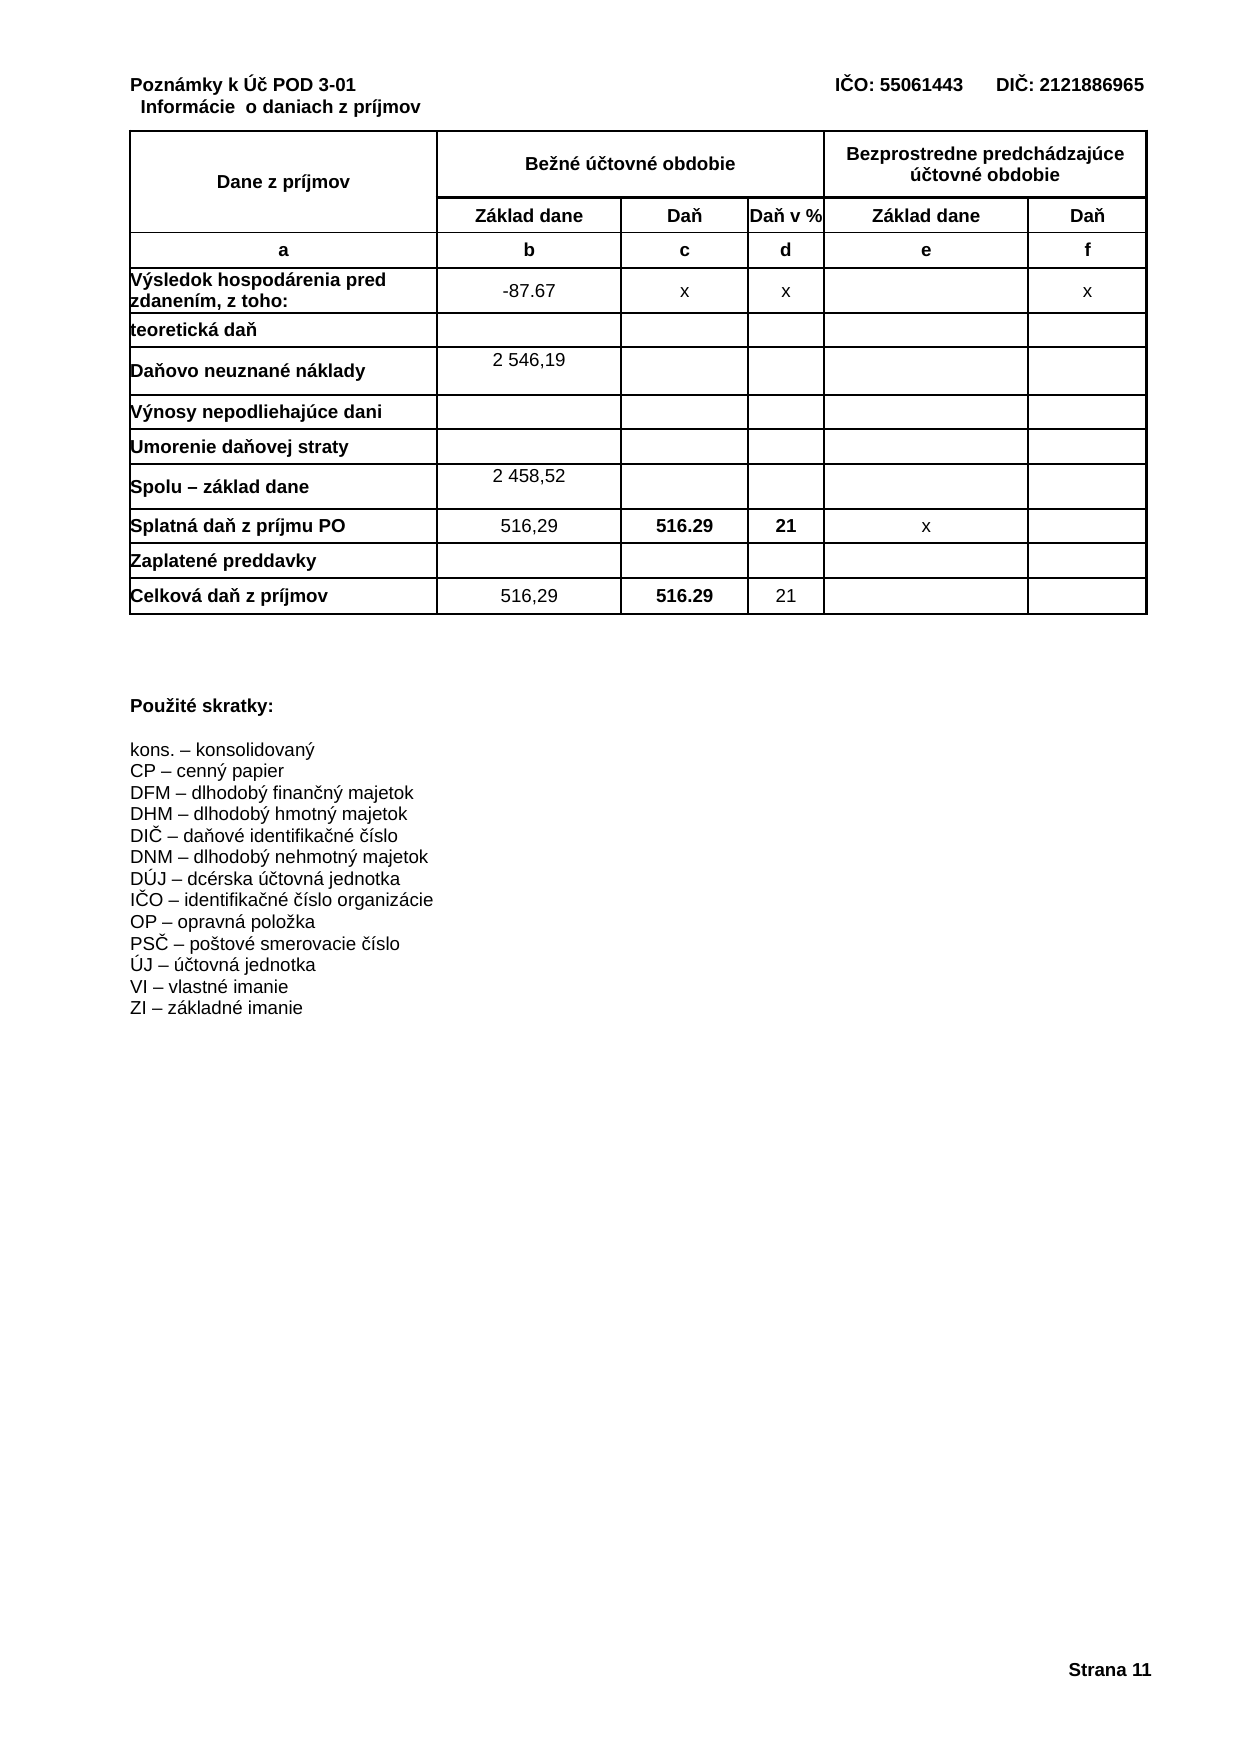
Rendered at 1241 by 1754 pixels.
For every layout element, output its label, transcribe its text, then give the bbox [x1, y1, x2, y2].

table_cell x [622, 269, 747, 312]
table_cell 516,29 [622, 579, 747, 612]
table_cell f [1029, 233, 1145, 267]
table_cell [438, 430, 620, 463]
table_cell 21 [749, 510, 823, 542]
table_cell Splatná daň z príjmu PO [131, 510, 436, 542]
text DNM – dlhodobý nehmotný majetok [130, 846, 1152, 868]
table_cell [622, 314, 747, 346]
table_cell Daň [1029, 199, 1145, 232]
text ÚJ – účtovná jednotka [130, 954, 1152, 976]
table_cell [749, 544, 823, 577]
table_cell 516,29 [438, 510, 620, 542]
table_cell [1029, 430, 1145, 463]
table_cell Daň v % [749, 199, 823, 232]
table_cell Zaplatené preddavky [131, 544, 436, 577]
table_cell Základ dane [825, 199, 1027, 232]
table_cell [749, 430, 823, 463]
text DHM – dlhodobý hmotný majetok [130, 803, 1152, 824]
table_cell [825, 430, 1027, 463]
table_cell [749, 348, 823, 394]
table_cell Celková daň z príjmov [131, 579, 436, 612]
table_cell [1029, 465, 1145, 508]
table_cell 2 546,19 [438, 348, 620, 394]
table_cell [825, 348, 1027, 394]
table_cell 21 [749, 579, 823, 612]
table_cell [622, 465, 747, 508]
text PSČ – poštové smerovacie číslo [130, 932, 1152, 954]
text OP – opravná položka [130, 911, 1152, 932]
table_cell Výsledok hospodárenia pred zdanením, z toho: [131, 269, 436, 312]
table_cell c [622, 233, 747, 267]
table_cell d [749, 233, 823, 267]
table_cell [438, 314, 620, 346]
table_cell Daň [622, 199, 747, 232]
table_cell Umorenie daňovej straty [131, 430, 436, 463]
text Použité skratky: [130, 695, 1152, 717]
table_cell [1029, 544, 1145, 577]
table_cell [825, 314, 1027, 346]
table_cell [438, 396, 620, 428]
table_cell [749, 314, 823, 346]
table_cell Výnosy nepodliehajúce dani [131, 396, 436, 428]
table_cell [825, 465, 1027, 508]
table_cell [825, 269, 1027, 312]
text CP – cenný papier [130, 760, 1152, 781]
table_cell [622, 396, 747, 428]
text DFM – dlhodobý finančný majetok [130, 781, 1152, 803]
table_cell [438, 544, 620, 577]
text VI – vlastné imanie [130, 976, 1152, 997]
table_cell x [1029, 269, 1145, 312]
table_cell Základ dane [438, 199, 620, 232]
table_header Dane z príjmov [131, 132, 436, 232]
table_cell x [749, 269, 823, 312]
table_cell [1029, 396, 1145, 428]
table_cell Daňovo neuznané náklady [131, 348, 436, 394]
table_cell [622, 348, 747, 394]
table_cell [1029, 510, 1145, 542]
text DIČ – daňové identifikačné číslo [130, 824, 1152, 846]
table_cell b [438, 233, 620, 267]
table_cell 516,29 [622, 510, 747, 542]
table_cell [825, 396, 1027, 428]
table_cell x [825, 510, 1027, 542]
text IČO – identifikačné číslo organizácie [130, 889, 1152, 911]
table_cell [749, 396, 823, 428]
table_cell [622, 544, 747, 577]
table_cell 516,29 [438, 579, 620, 612]
table_cell 2 458,52 [438, 465, 620, 508]
table_cell [1029, 579, 1145, 612]
table_cell [1029, 314, 1145, 346]
table_cell [825, 579, 1027, 612]
table_cell a [131, 233, 436, 267]
table_cell [622, 430, 747, 463]
table_cell [825, 544, 1027, 577]
table_cell teoretická daň [131, 314, 436, 346]
text DÚJ – dcérska účtovná jednotka [130, 868, 1152, 889]
table_cell [749, 465, 823, 508]
table_cell -87,67 [438, 269, 620, 312]
table_cell e [825, 233, 1027, 267]
subtitle Informácie o daniach z príjmov [135, 95, 1152, 117]
table_header Bežné účtovné obdobie [438, 132, 823, 196]
table_cell Spolu – základ dane [131, 465, 436, 508]
table_header Bezprostredne predchádzajúce účtovné obdobie [825, 132, 1145, 196]
text ZI – základné imanie [130, 997, 1152, 1019]
table_cell [1029, 348, 1145, 394]
text kons. – konsolidovaný [130, 738, 1152, 760]
